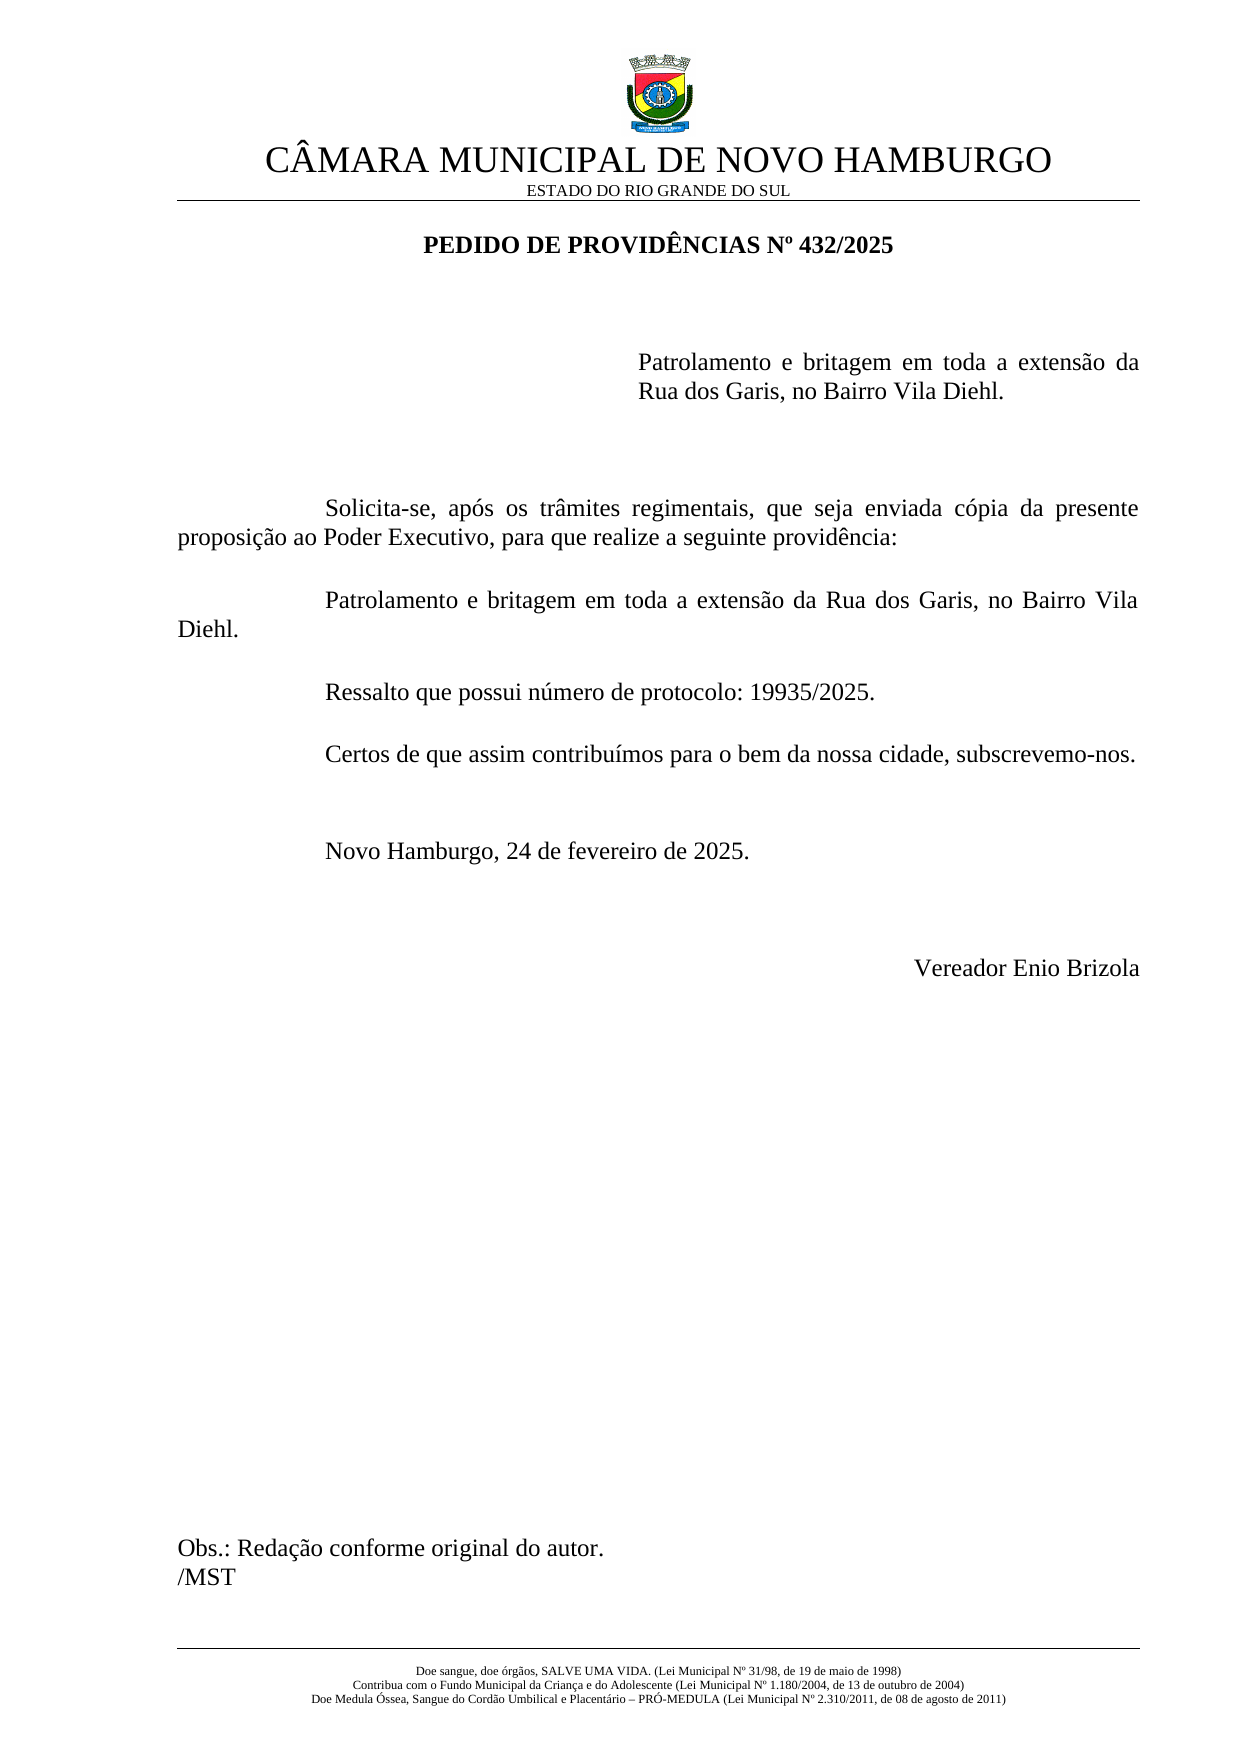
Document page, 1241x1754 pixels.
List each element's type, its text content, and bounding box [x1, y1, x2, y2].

text Certos de que assim contribuímos para o bem da nossa cidade, subscrevemo-nos. [177, 739, 1140, 768]
text /MST [177, 1562, 1140, 1591]
picture [621, 48, 696, 137]
text Ressalto que possui número de protocolo: 19935/2025. [177, 677, 1140, 705]
text Patrolamento e britagem em toda a extensão da Rua dos Garis, no Bairro Vila Diehl. [638, 347, 1140, 405]
text PEDIDO DE PROVIDÊNCIAS Nº 432/2025 [177, 230, 1140, 259]
text Obs.: Redação conforme original do autor. [177, 1533, 1140, 1562]
text Patrolamento e britagem em toda a extensão da Rua dos Garis, no Bairro Vila Diehl. [177, 585, 1140, 642]
text Solicita-se, após os trâmites regimentais, que seja enviada cópia da presente proposição ao Poder Executivo, para que realize a seguinte providência: [177, 493, 1140, 551]
text Novo Hamburgo, 24 de fevereiro de 2025. [177, 836, 1140, 865]
text Vereador Enio Brizola [649, 953, 1140, 982]
